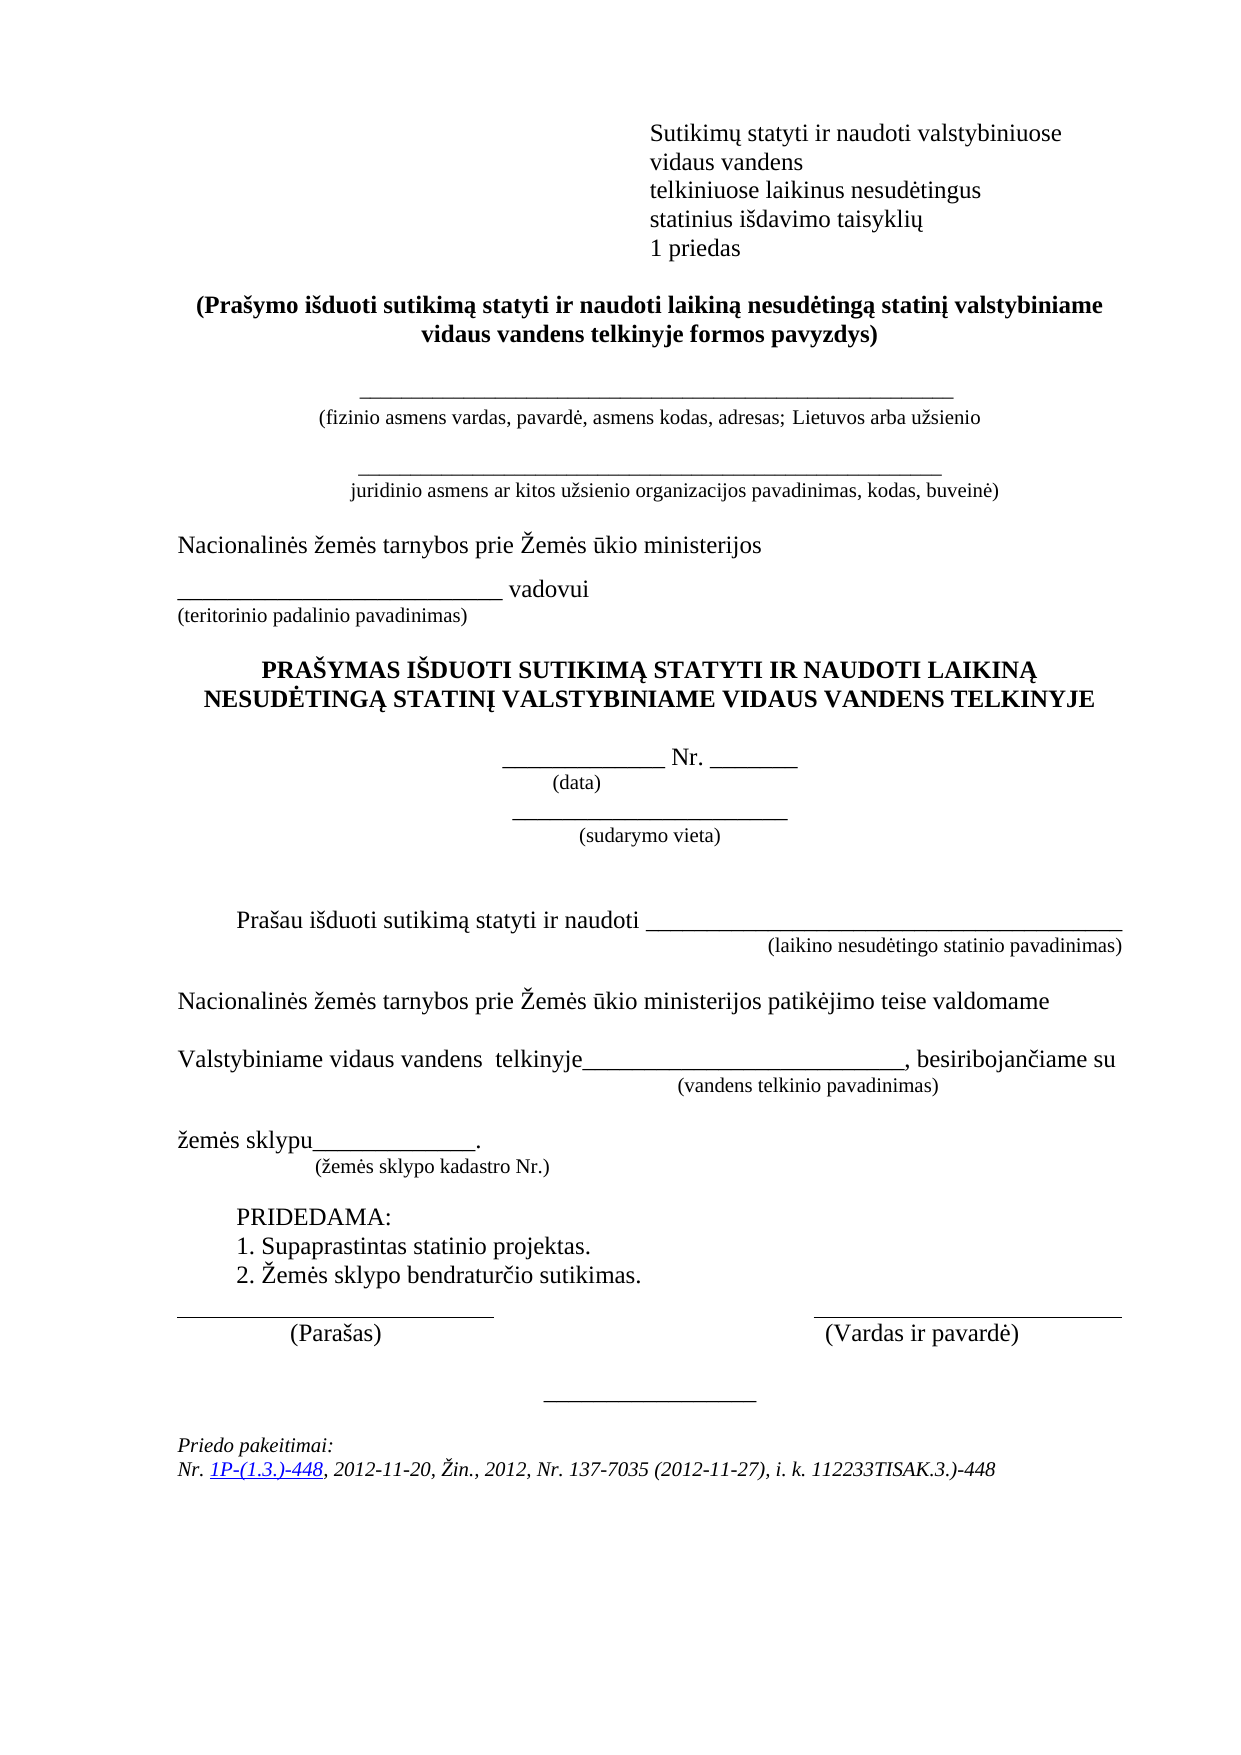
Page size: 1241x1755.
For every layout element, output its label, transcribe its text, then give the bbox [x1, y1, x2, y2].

text (data) [177, 770, 1122, 794]
text PRAŠYMAS IŠDUOTI SUTIKIMĄ STATYTI IR NAUDOTI LAIKINĄ NESUDĖTINGĄ STATINĮ VALSTYBINIAME VIDAUS VANDENS TELKINYJE [177, 655, 1122, 713]
text telkiniuose laikinus nesudėtingus [649, 176, 1122, 204]
text Valstybiniame vidaus vandens telkinyje , besiribojančiame su [177, 1044, 1122, 1072]
text (vandens telkinio pavadinimas) [177, 1072, 1122, 1097]
text (sudarymo vieta) [177, 823, 1122, 847]
text žemės sklypu_____________. [177, 1125, 1122, 1154]
text juridinio asmens ar kitos užsienio organizacijos pavadinimas, kodas, buveinė) [177, 478, 1102, 502]
text _________________ [177, 1376, 1122, 1404]
text ______________________ [177, 794, 1122, 823]
text Priedo pakeitimai: [177, 1433, 1122, 1457]
text (Prašymo išduoti sutikimą statyti ir naudoti laikiną nesudėtingą statinį valstybiniame vidaus vandens telkinyje formos pavyzdys) [177, 291, 1122, 348]
text (laikino nesudėtingo statinio pavadinimas) [177, 933, 1122, 957]
text 1. Supaprastintas statinio projektas. [177, 1231, 1122, 1260]
text Sutikimų statyti ir naudoti valstybiniuose vidaus vandens [649, 118, 1122, 176]
table_header [494, 1317, 813, 1347]
text _________________________________________________________ [177, 377, 1136, 401]
text PRIDEDAMA: [177, 1202, 1122, 1231]
text __________________________ vadovui [177, 574, 1122, 602]
text Nr. 1P-(1.3.)-448, 2012-11-20, Žin., 2012, Nr. 137-7035 (2012-11-27), i. k. 112233TISAK.3.)-448 [177, 1457, 1122, 1481]
text _____________ Nr. _______ [177, 742, 1122, 770]
text Nacionalinės žemės tarnybos prie Žemės ūkio ministerijos patikėjimo teise valdomame [177, 986, 1122, 1015]
text Prašau išduoti sutikimą statyti ir naudoti [177, 905, 1122, 933]
text statinius išdavimo taisyklių [649, 204, 1122, 233]
text (teritorinio padalinio pavadinimas) [177, 602, 1122, 627]
text ________________________________________________________ [177, 454, 1122, 478]
text Nacionalinės žemės tarnybos prie Žemės ūkio ministerijos [177, 531, 1122, 559]
text 2. Žemės sklypo bendraturčio sutikimas. [177, 1260, 1122, 1288]
text (fizinio asmens vardas, pavardė, asmens kodas, adresas; Lietuvos arba užsienio [177, 401, 1122, 430]
table_header (Parašas) [177, 1318, 494, 1347]
table_header (Vardas ir pavardė) [814, 1318, 1122, 1347]
text (žemės sklypo kadastro Nr.) [177, 1154, 1122, 1178]
text 1 priedas [649, 233, 1122, 262]
